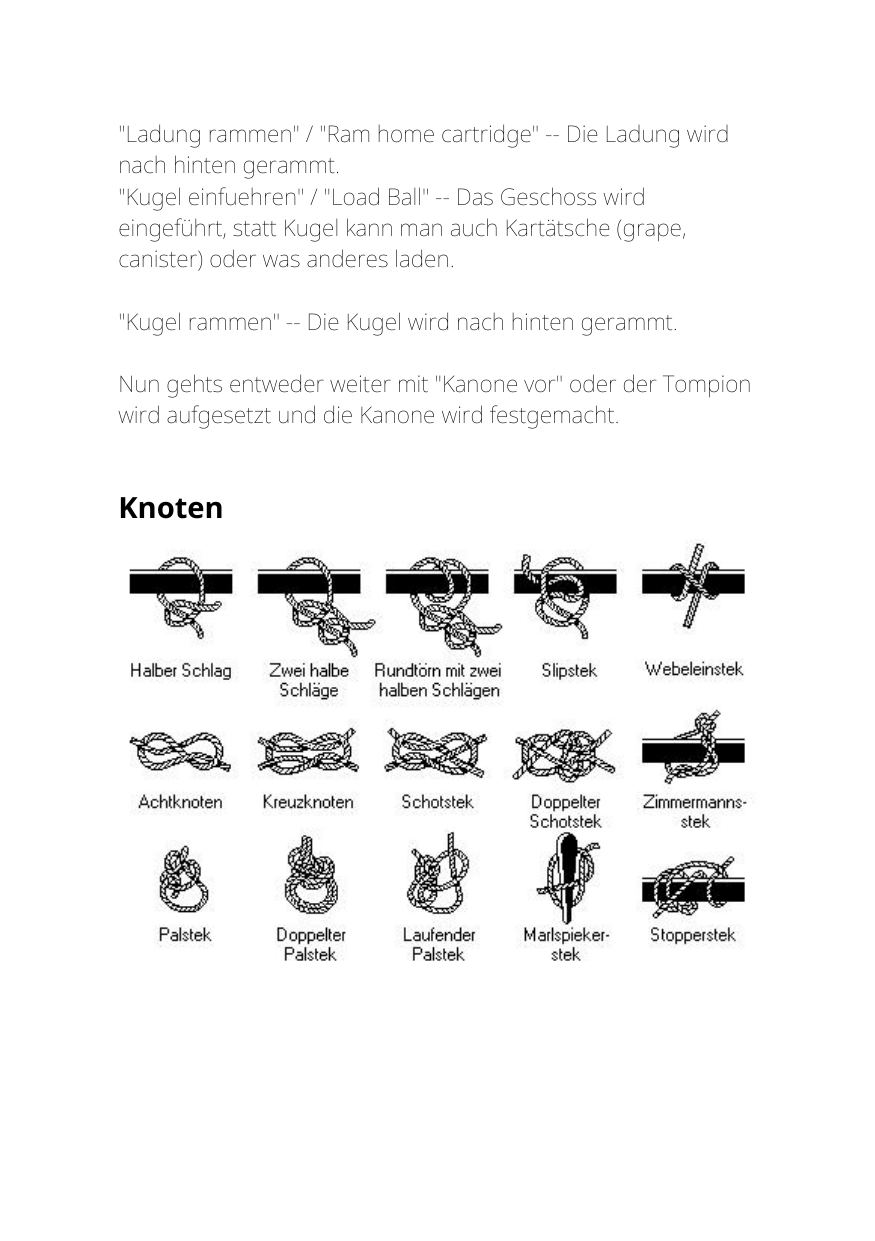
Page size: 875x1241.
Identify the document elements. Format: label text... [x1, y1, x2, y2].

text "Ladung rammen" / "Ram home cartridge" -- Die Ladung wird nach hinten gerammt. [118, 118, 756, 181]
picture [118, 539, 757, 973]
subtitle Knoten [118, 487, 756, 527]
text "Kugel einfuehren" / "Load Ball" -- Das Geschoss wird eingeführt, statt Kugel kann man auch Kartätsche (grape, canister) oder was anderes laden. [118, 181, 756, 274]
text "Kugel rammen" -- Die Kugel wird nach hinten gerammt. [118, 306, 756, 337]
text Nun gehts entweder weiter mit "Kanone vor" oder der Tompion wird aufgesetzt und die Kanone wird festgemacht. [118, 368, 756, 431]
